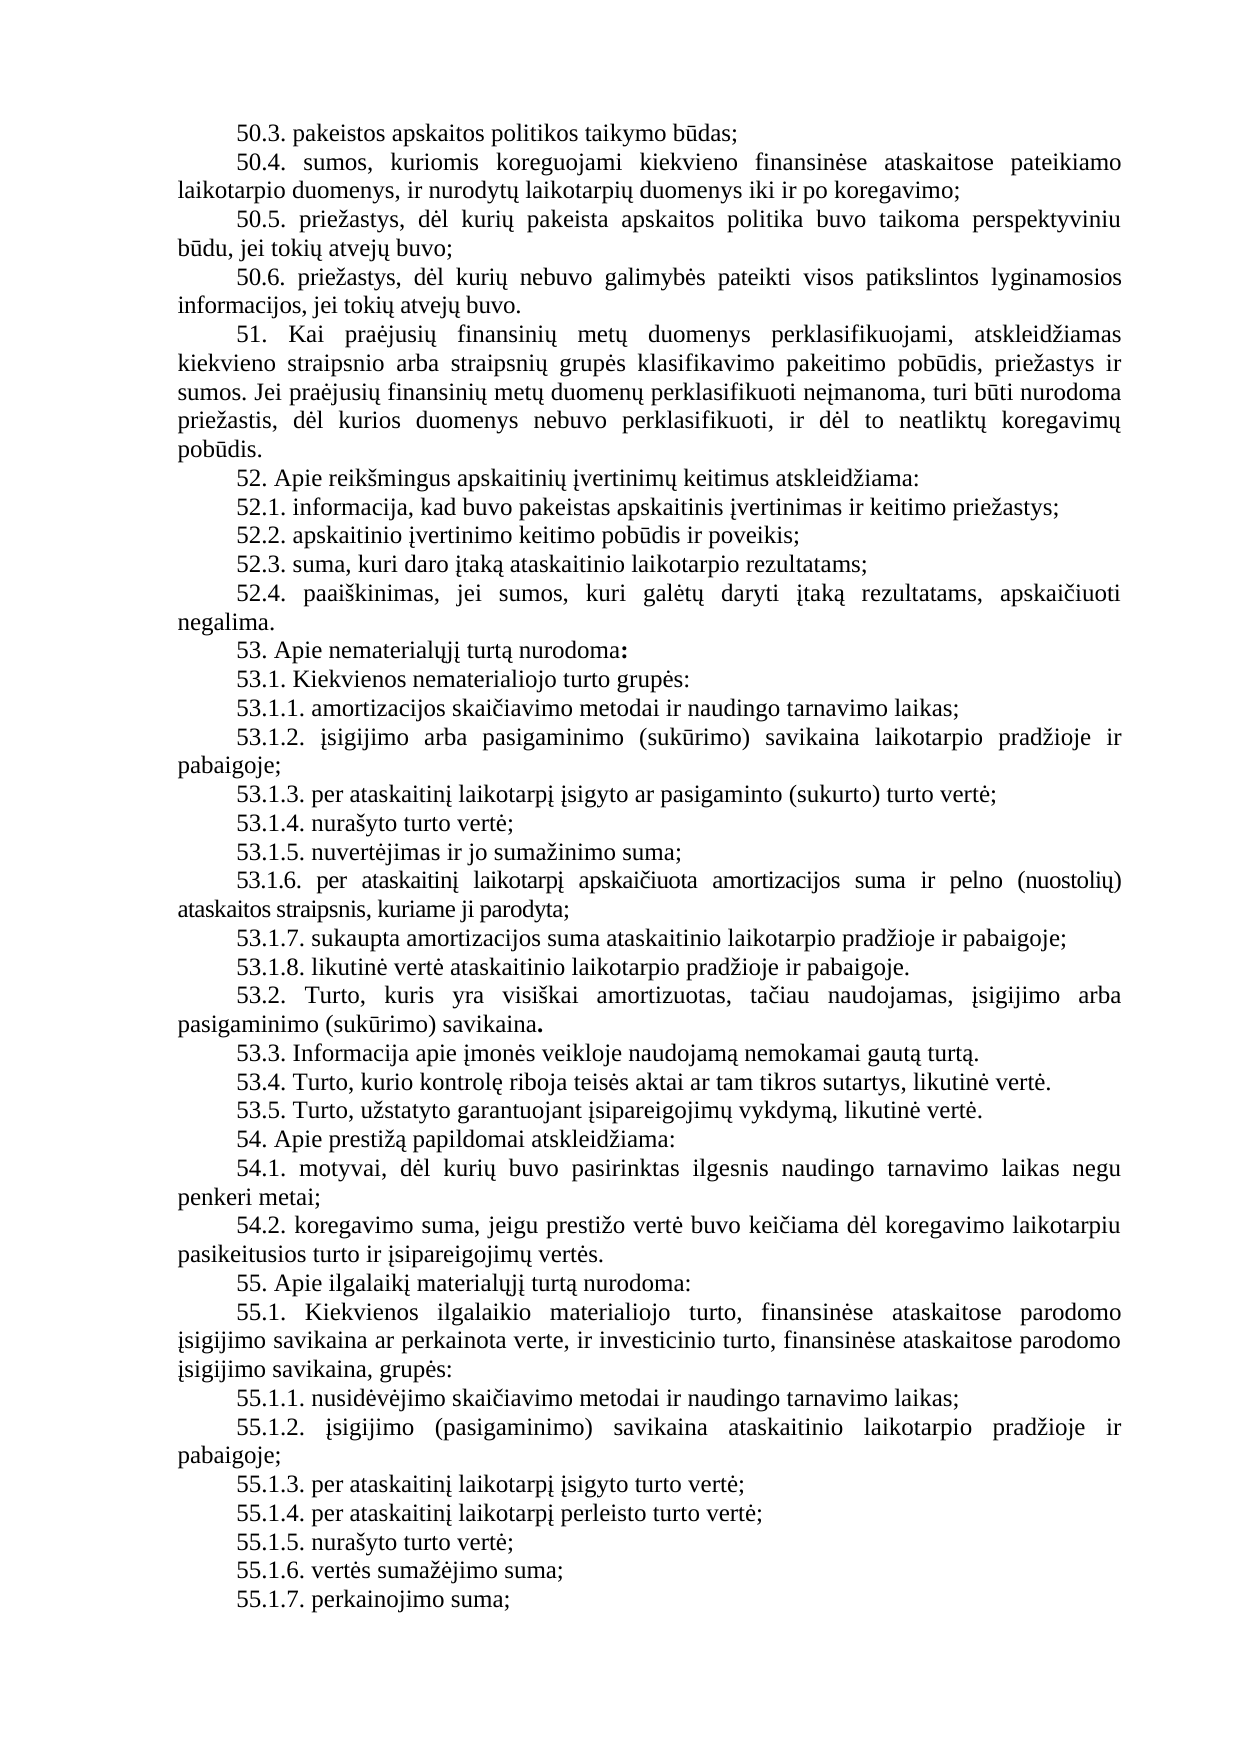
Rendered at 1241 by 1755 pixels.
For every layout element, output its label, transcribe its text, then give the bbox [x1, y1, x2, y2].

text 53. Apie nematerialųjį turtą nurodoma: [177, 636, 1122, 664]
text 54.2. koregavimo suma, jeigu prestižo vertė buvo keičiama dėl koregavimo laikotarpiu pasikeitusios turto ir įsipareigojimų vertės. [177, 1211, 1122, 1268]
text 55.1.2. įsigijimo (pasigaminimo) savikaina ataskaitinio laikotarpio pradžioje ir pabaigoje; [177, 1412, 1122, 1469]
text 53.5. Turto, užstatyto garantuojant įsipareigojimų vykdymą, likutinė vertė. [177, 1096, 1122, 1124]
text 52.3. suma, kuri daro įtaką ataskaitinio laikotarpio rezultatams; [177, 549, 1122, 578]
text 50.3. pakeistos apskaitos politikos taikymo būdas; [177, 118, 1122, 147]
text 55.1.5. nurašyto turto vertė; [177, 1527, 1122, 1556]
text 53.1.8. likutinė vertė ataskaitinio laikotarpio pradžioje ir pabaigoje. [177, 952, 1122, 981]
text 53.1.7. sukaupta amortizacijos suma ataskaitinio laikotarpio pradžioje ir pabaigoje; [177, 923, 1122, 952]
text 52.4. paaiškinimas, jei sumos, kuri galėtų daryti įtaką rezultatams, apskaičiuoti negalima. [177, 578, 1122, 636]
text 51. Kai praėjusių finansinių metų duomenys perklasifikuojami, atskleidžiamas kiekvieno straipsnio arba straipsnių grupės klasifikavimo pakeitimo pobūdis, priežastys ir sumos. Jei praėjusių finansinių metų duomenų perklasifikuoti neįmanoma, turi būti nurodoma priežastis, dėl kurios duomenys nebuvo perklasifikuoti, ir dėl to neatliktų koregavimų pobūdis. [177, 319, 1122, 463]
text 55.1.4. per ataskaitinį laikotarpį perleisto turto vertė; [177, 1498, 1122, 1527]
text 55.1.1. nusidėvėjimo skaičiavimo metodai ir naudingo tarnavimo laikas; [177, 1383, 1122, 1412]
text 52.2. apskaitinio įvertinimo keitimo pobūdis ir poveikis; [177, 521, 1122, 549]
text 53.2. Turto, kuris yra visiškai amortizuotas, tačiau naudojamas, įsigijimo arba pasigaminimo (sukūrimo) savikaina. [177, 981, 1122, 1038]
text 54. Apie prestižą papildomai atskleidžiama: [177, 1124, 1122, 1153]
text 53.4. Turto, kurio kontrolę riboja teisės aktai ar tam tikros sutartys, likutinė vertė. [177, 1067, 1122, 1096]
text 53.1.6. per ataskaitinį laikotarpį apskaičiuota amortizacijos suma ir pelno (nuostolių) ataskaitos straipsnis, kuriame ji parodyta; [177, 866, 1122, 923]
text 53.1.4. nurašyto turto vertė; [177, 808, 1122, 837]
text 53.1.1. amortizacijos skaičiavimo metodai ir naudingo tarnavimo laikas; [177, 693, 1122, 722]
text 52.1. informacija, kad buvo pakeistas apskaitinis įvertinimas ir keitimo priežastys; [177, 492, 1122, 521]
text 55.1. Kiekvienos ilgalaikio materialiojo turto, finansinėse ataskaitose parodomo įsigijimo savikaina ar perkainota verte, ir investicinio turto, finansinėse ataskaitose parodomo įsigijimo savikaina, grupės: [177, 1297, 1122, 1383]
text 55. Apie ilgalaikį materialųjį turtą nurodoma: [177, 1268, 1122, 1297]
text 53.1.2. įsigijimo arba pasigaminimo (sukūrimo) savikaina laikotarpio pradžioje ir pabaigoje; [177, 722, 1122, 779]
text 50.6. priežastys, dėl kurių nebuvo galimybės pateikti visos patikslintos lyginamosios informacijos, jei tokių atvejų buvo. [177, 262, 1122, 319]
text 53.1.3. per ataskaitinį laikotarpį įsigyto ar pasigaminto (sukurto) turto vertė; [177, 779, 1122, 808]
text 52. Apie reikšmingus apskaitinių įvertinimų keitimus atskleidžiama: [177, 463, 1122, 492]
text 53.1. Kiekvienos nematerialiojo turto grupės: [177, 664, 1122, 693]
text 50.5. priežastys, dėl kurių pakeista apskaitos politika buvo taikoma perspektyviniu būdu, jei tokių atvejų buvo; [177, 204, 1122, 262]
text 50.4. sumos, kuriomis koreguojami kiekvieno finansinėse ataskaitose pateikiamo laikotarpio duomenys, ir nurodytų laikotarpių duomenys iki ir po koregavimo; [177, 147, 1122, 204]
text 53.3. Informacija apie įmonės veikloje naudojamą nemokamai gautą turtą. [177, 1038, 1122, 1067]
text 53.1.5. nuvertėjimas ir jo sumažinimo suma; [177, 837, 1122, 866]
text 55.1.7. perkainojimo suma; [177, 1584, 1122, 1613]
text 54.1. motyvai, dėl kurių buvo pasirinktas ilgesnis naudingo tarnavimo laikas negu penkeri metai; [177, 1153, 1122, 1211]
text 55.1.3. per ataskaitinį laikotarpį įsigyto turto vertė; [177, 1469, 1122, 1498]
text 55.1.6. vertės sumažėjimo suma; [177, 1556, 1122, 1584]
